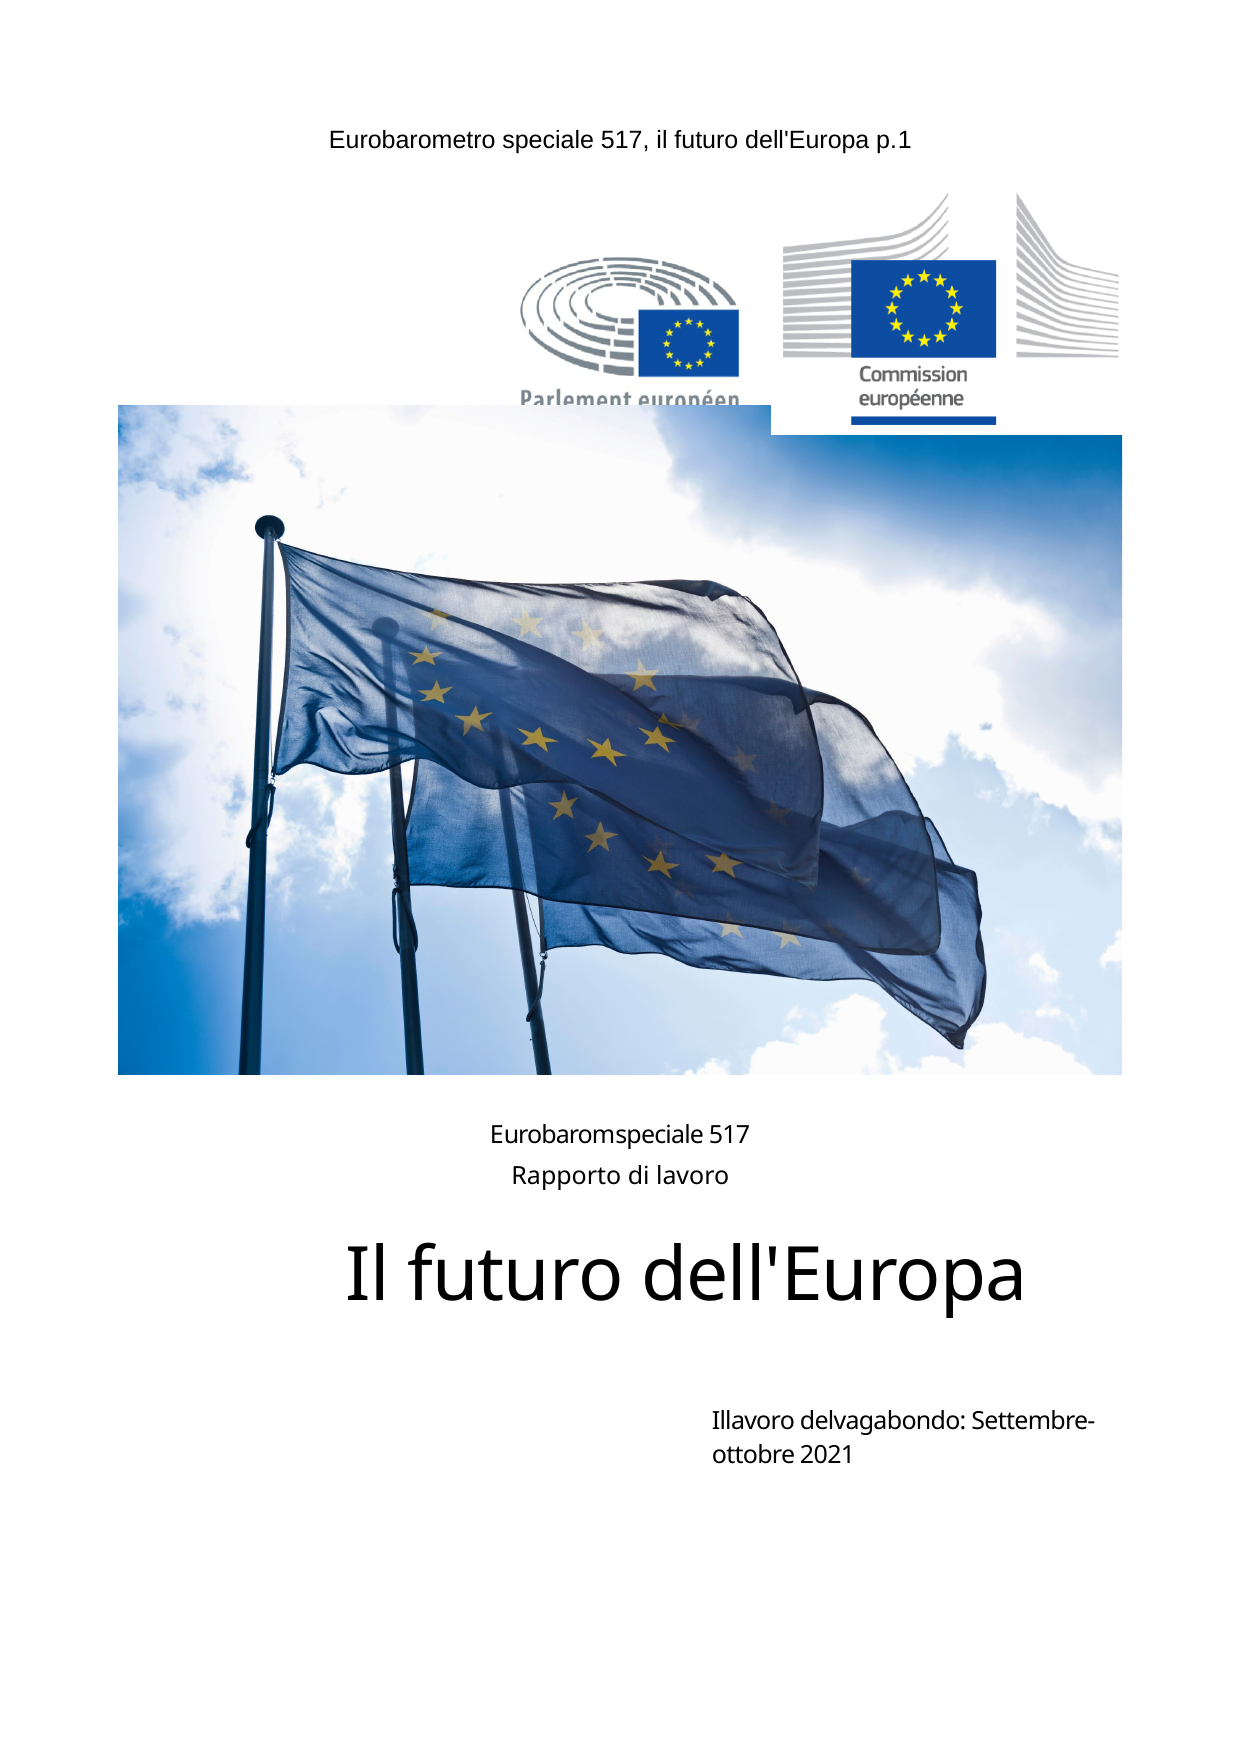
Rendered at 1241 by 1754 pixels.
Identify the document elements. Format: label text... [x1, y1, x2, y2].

text Illavoro delvagabondo: Settembre-ottobre 2021 [712, 1402, 1122, 1470]
text Rapporto di lavoro [118, 1157, 1122, 1191]
picture [118, 182, 1126, 1075]
text Eurobaromspeciale 517 [118, 1117, 1122, 1151]
text Il futuro dell'Europa [345, 1213, 1122, 1322]
